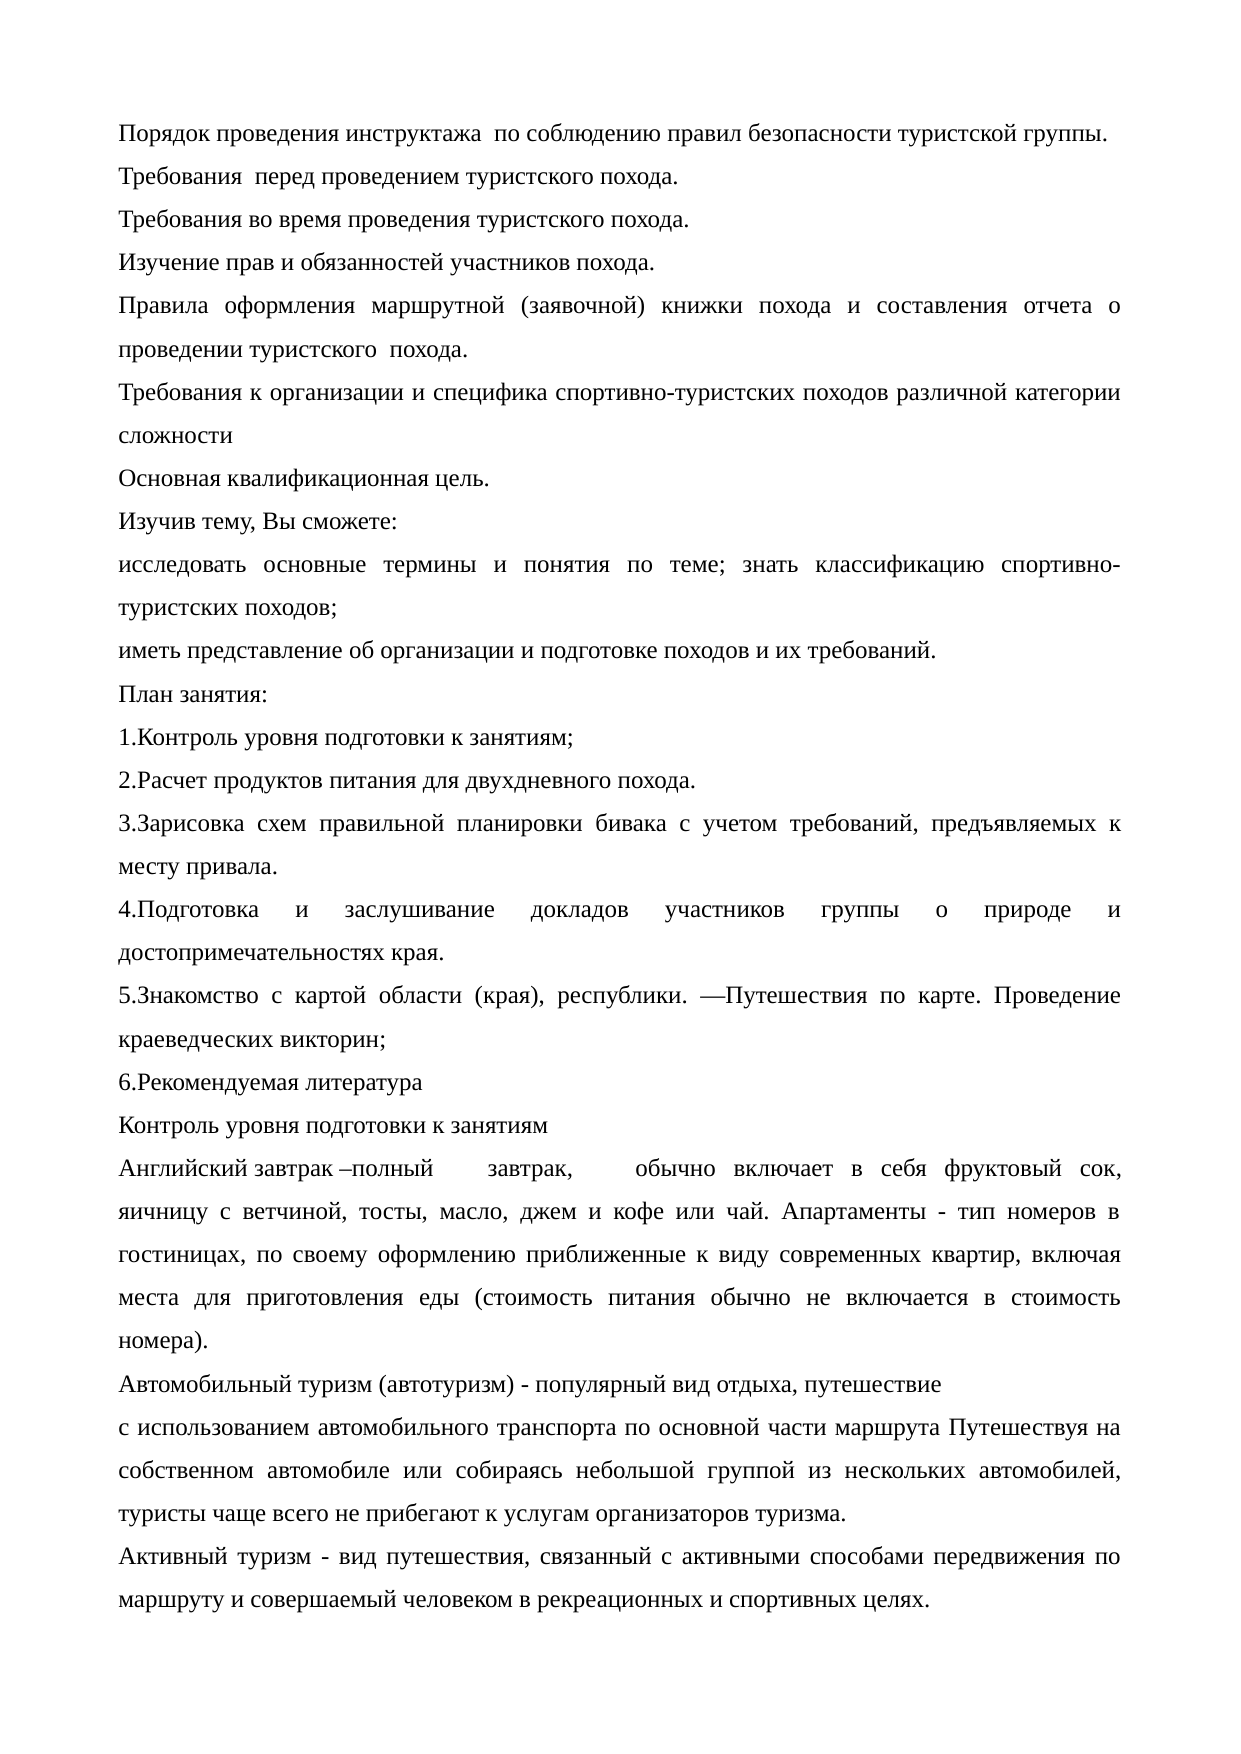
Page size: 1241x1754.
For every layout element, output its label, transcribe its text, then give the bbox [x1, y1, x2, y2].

text 5.Знакомство с картой области (края), республики. ―Путешествия по карте. Проведение краеведческих викторин; [118, 981, 1122, 1052]
text Требования к организации и специфика спортивно-туристских походов различной категории сложности [118, 377, 1122, 449]
text Требования перед проведением туристского похода. [118, 161, 1122, 190]
text Требования во время проведения туристского похода. [118, 204, 1122, 233]
text Автомобильный туризм (автотуризм) - популярный вид отдыха, путешествие [118, 1369, 1122, 1397]
text Изучение прав и обязанностей участников похода. [118, 247, 1122, 276]
text Контроль уровня подготовки к занятиям [118, 1110, 1122, 1139]
text Изучив тему, Вы сможете: [118, 506, 1122, 535]
text иметь представление об организации и подготовке походов и их требований. [118, 636, 1122, 664]
text с использованием автомобильного транспорта по основной части маршрута Путешествуя на собственном автомобиле или собираясь небольшой группой из нескольких автомобилей, туристы чаще всего не прибегают к услугам организаторов туризма. [118, 1412, 1122, 1527]
text 2.Расчет продуктов питания для двухдневного похода. [118, 765, 1122, 794]
text 3.Зарисовка схем правильной планировки бивака с учетом требований, предъявляемых к месту привала. [118, 808, 1122, 880]
text 1.Контроль уровня подготовки к занятиям; [118, 722, 1122, 751]
text Английский завтрак –полный завтрак, обычно включает в себя фруктовый сок, яичницу с ветчиной, тосты, масло, джем и кофе или чай. Апартаменты - тип номеров в гостиницах, по своему оформлению приближенные к виду современных квартир, включая места для приготовления еды (стоимость питания обычно не включается в стоимость номера). [118, 1153, 1122, 1354]
text Основная квалификационная цель. [118, 463, 1122, 492]
text исследовать основные термины и понятия по теме; знать классификацию спортивно-туристских походов; [118, 549, 1122, 621]
text Активный туризм - вид путешествия, связанный с активными способами передвижения по маршруту и совершаемый человеком в рекреационных и спортивных целях. [118, 1541, 1122, 1613]
text План занятия: [118, 679, 1122, 707]
text 6.Рекомендуемая литература [118, 1067, 1122, 1096]
text 4.Подготовка и заслушивание докладов участников группы о природе и достопримечательностях края. [118, 894, 1122, 966]
text Правила оформления маршрутной (заявочной) книжки похода и составления отчета о проведении туристского похода. [118, 291, 1122, 362]
text Порядок проведения инструктажа по соблюдению правил безопасности туристской группы. [118, 118, 1122, 147]
